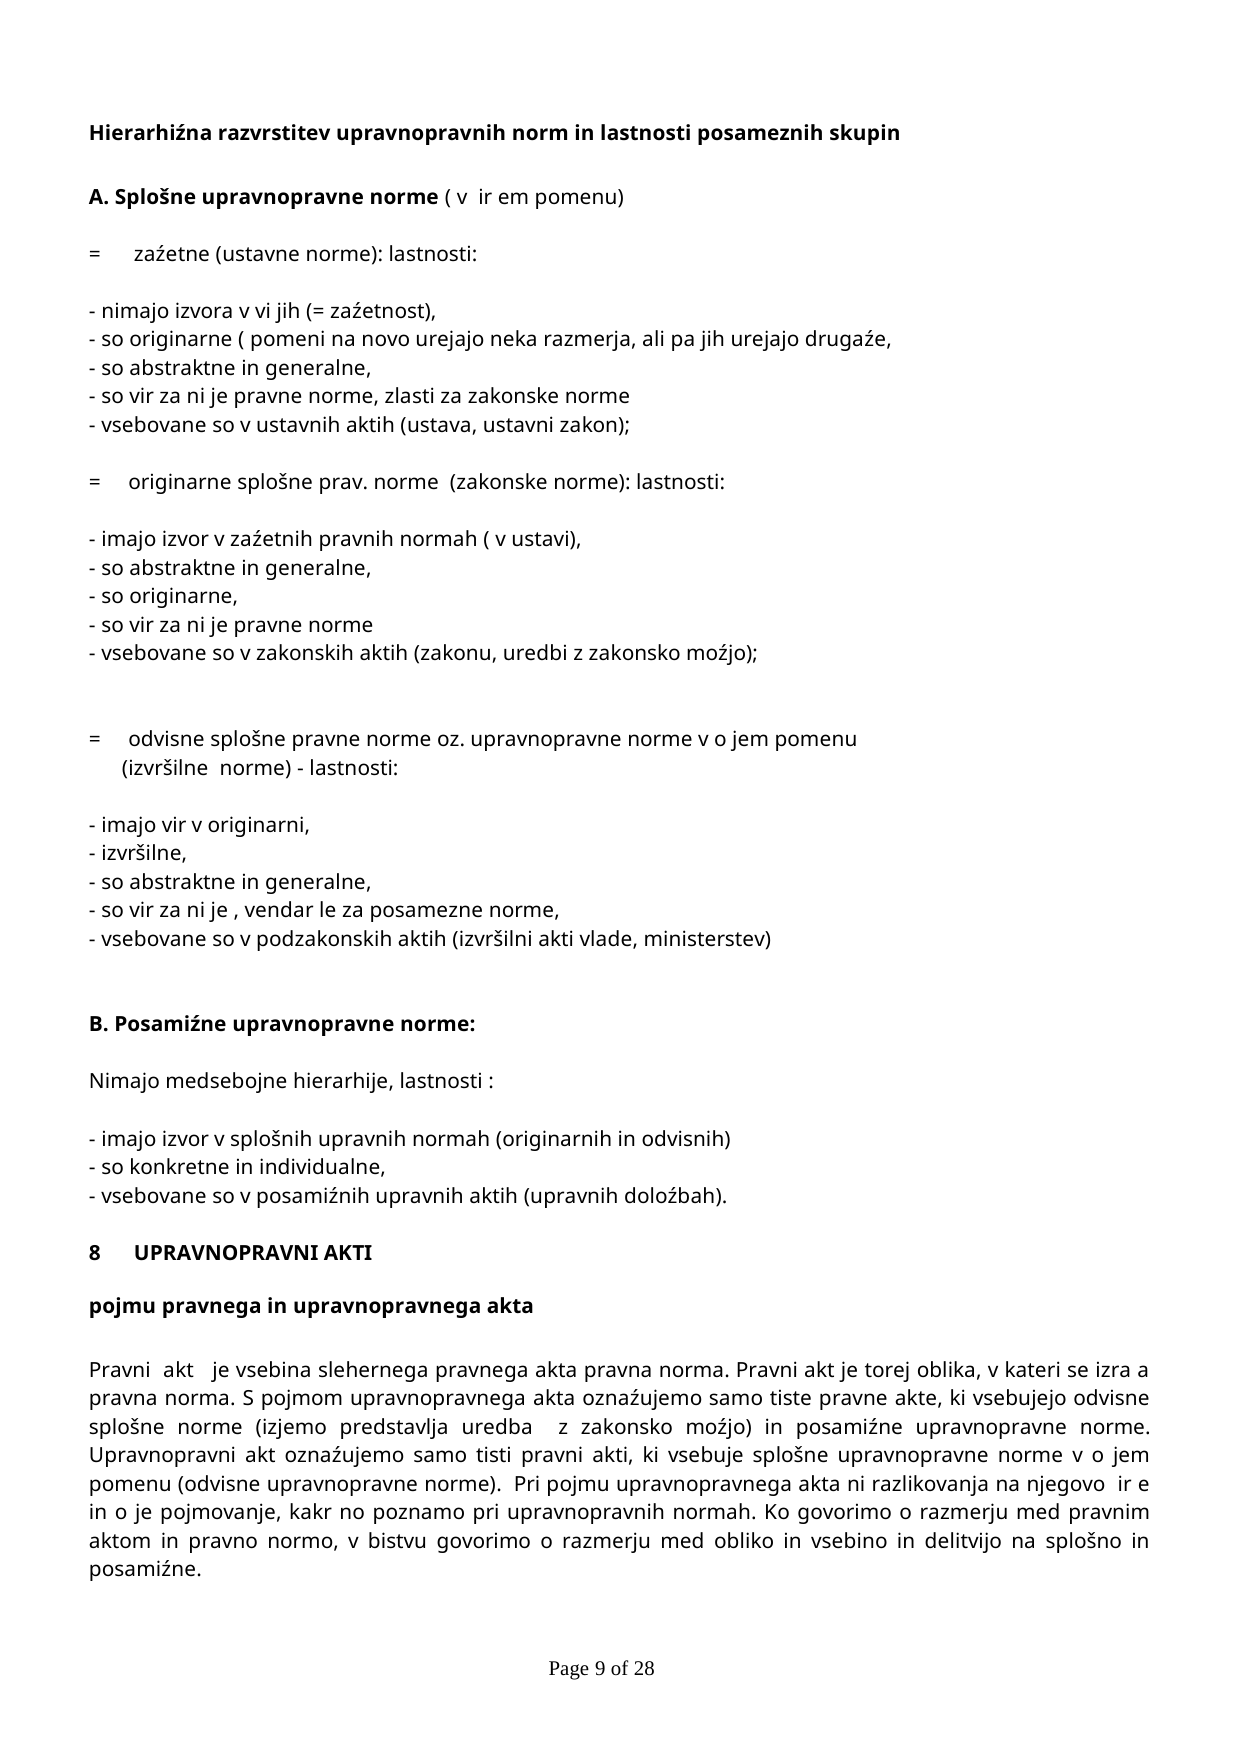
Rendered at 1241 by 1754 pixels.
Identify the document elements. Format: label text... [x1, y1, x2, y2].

text pojmu pravnega in upravnopravnega akta [89, 1291, 1152, 1320]
text - vsebovane so v ustavnih aktih (ustava, ustavni zakon); [89, 410, 1152, 438]
text - so konkretne in individualne, [89, 1152, 1152, 1181]
text A. Splošne upravnopravne norme ( v ir em pomenu) [89, 182, 1152, 210]
text Nimajo medsebojne hierarhije, lastnosti : [89, 1066, 1152, 1095]
text - imajo vir v originarni, [89, 809, 1152, 838]
text (izvršilne norme) - lastnosti: [89, 752, 1152, 781]
text - so abstraktne in generalne, [89, 353, 1152, 381]
text - so vir za ni je pravne norme, zlasti za zakonske norme [89, 381, 1152, 410]
text - so abstraktne in generalne, [89, 553, 1152, 581]
text - izvršilne, [89, 838, 1152, 867]
text - vsebovane so v posamiźnih upravnih aktih (upravnih doloźbah). [89, 1181, 1152, 1209]
text B. Posamiźne upravnopravne norme: [89, 1009, 1152, 1038]
text - so abstraktne in generalne, [89, 867, 1152, 895]
text - so originarne ( pomeni na novo urejajo neka razmerja, ali pa jih urejajo drugaźe, [89, 324, 1152, 353]
text - vsebovane so v zakonskih aktih (zakonu, uredbi z zakonsko moźjo); [89, 638, 1152, 667]
text - vsebovane so v podzakonskih aktih (izvršilni akti vlade, ministerstev) [89, 924, 1152, 952]
text = originarne splošne prav. norme (zakonske norme): lastnosti: [89, 467, 1152, 496]
text - imajo izvor v splošnih upravnih normah (originarnih in odvisnih) [89, 1123, 1152, 1152]
text - so vir za ni je pravne norme [89, 610, 1152, 638]
text = odvisne splošne pravne norme oz. upravnopravne norme v o jem pomenu [89, 724, 1152, 752]
text - so vir za ni je , vendar le za posamezne norme, [89, 895, 1152, 924]
list UPRAVNOPRAVNI AKTI [89, 1238, 1152, 1266]
text Pravni akt je vsebina slehernega pravnega akta pravna norma. Pravni akt je torej oblika, v kateri se izra a pravna norma. S pojmom upravnopravnega akta oznaźujemo samo tiste pravne akte, ki vsebujejo odvisne splošne norme (izjemo predstavlja uredba z zakonsko moźjo) in posamiźne upravnopravne norme. Upravnopravni akt oznaźujemo samo tisti pravni akti, ki vsebuje splošne upravnopravne norme v o jem pomenu (odvisne upravnopravne norme). Pri pojmu upravnopravnega akta ni razlikovanja na njegovo ir e in o je pojmovanje, kakr no poznamo pri upravnopravnih normah. Ko govorimo o razmerju med pravnim aktom in pravno normo, v bistvu govorimo o razmerju med obliko in vsebino in delitvijo na splošno in posamiźne. [89, 1354, 1152, 1583]
text - imajo izvor v zaźetnih pravnih normah ( v ustavi), [89, 524, 1152, 553]
text Hierarhiźna razvrstitev upravnopravnih norm in lastnosti posameznih skupin [89, 118, 1152, 147]
text = zaźetne (ustavne norme): lastnosti: [89, 239, 1152, 267]
text - so originarne, [89, 581, 1152, 610]
text - nimajo izvora v vi jih (= zaźetnost), [89, 296, 1152, 324]
